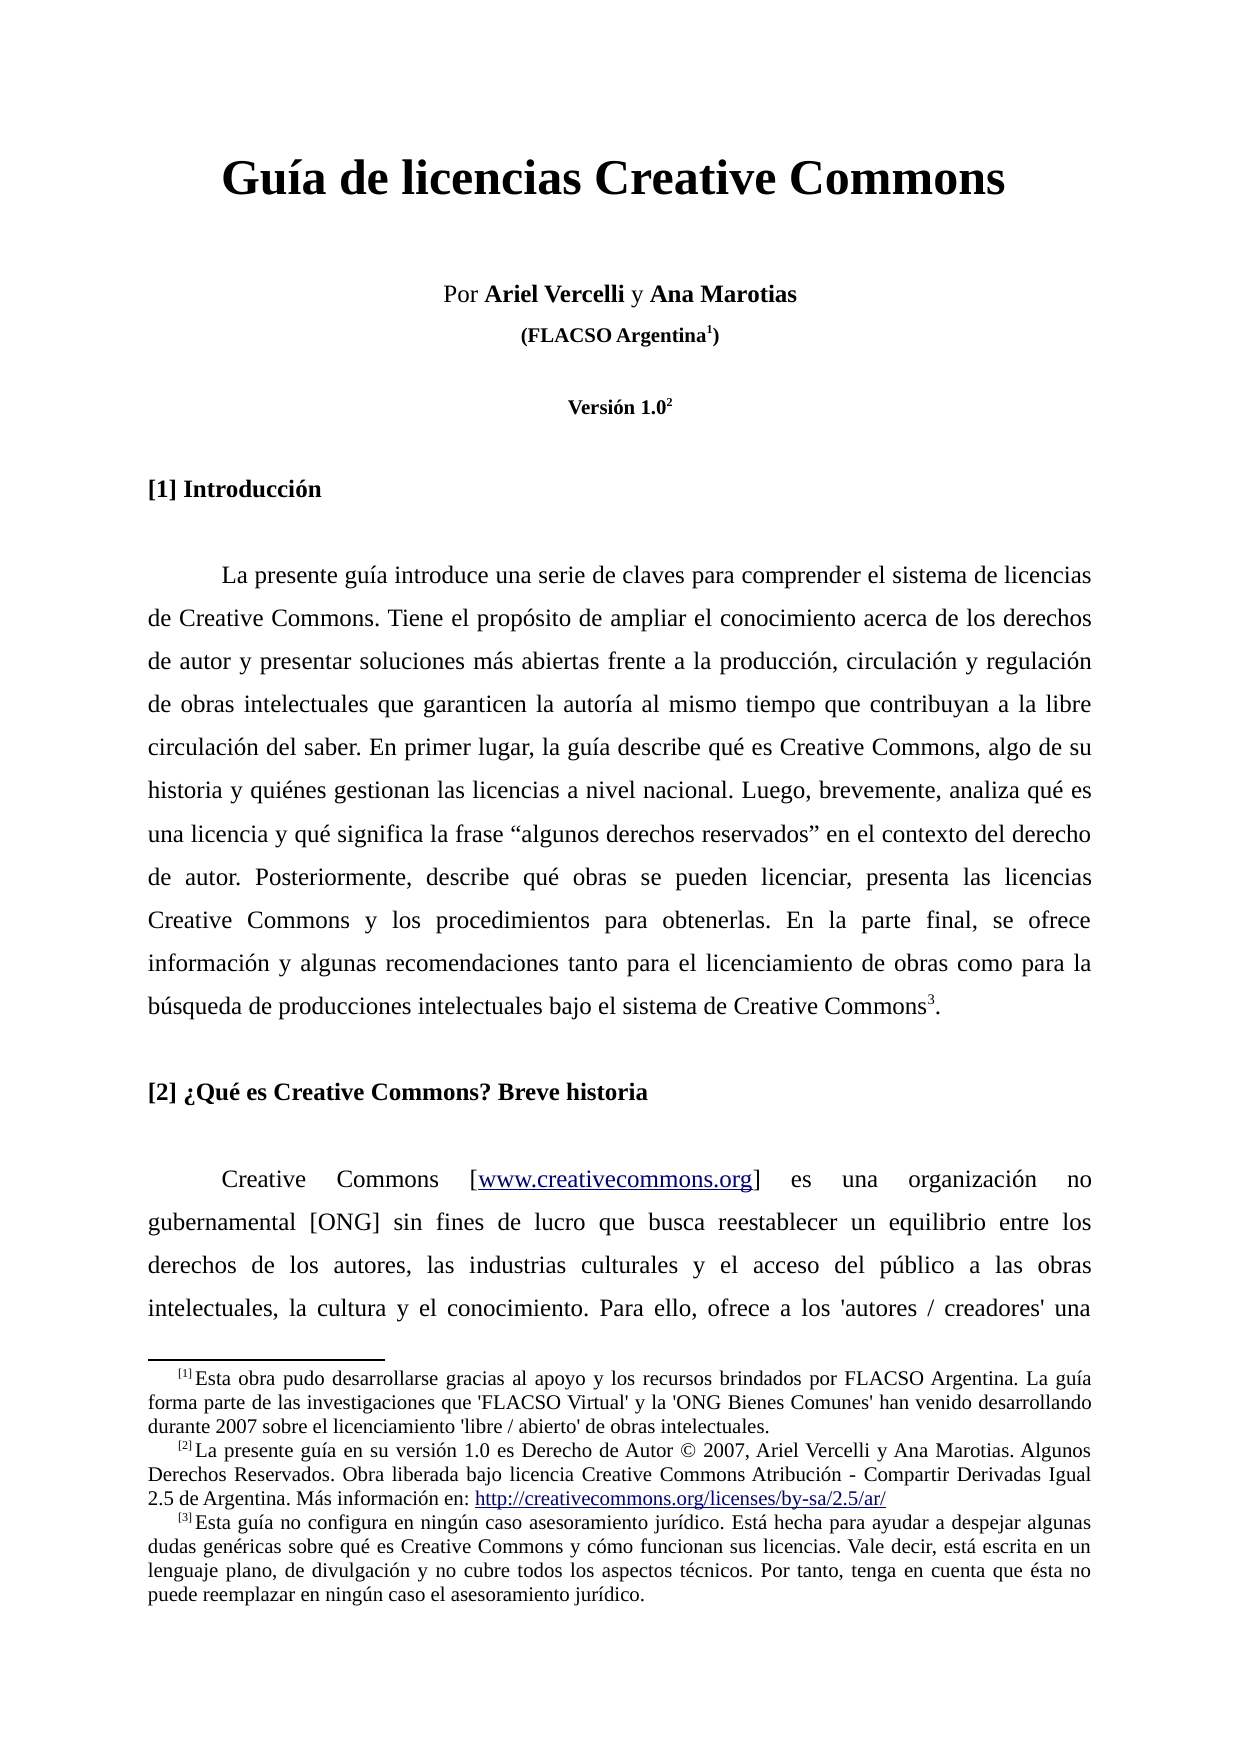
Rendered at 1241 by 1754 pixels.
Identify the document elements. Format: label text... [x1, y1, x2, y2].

text La presente guía introduce una serie de claves para comprender el sistema de licencias de Creative Commons. Tiene el propósito de ampliar el conocimiento acerca de los derechos de autor y presentar soluciones más abiertas frente a la producción, circulación y regulación de obras intelectuales que garanticen la autoría al mismo tiempo que contribuyan a la libre circulación del saber. En primer lugar, la guía describe qué es Creative Commons, algo de su historia y quiénes gestionan las licencias a nivel nacional. Luego, brevemente, analiza qué es una licencia y qué significa la frase “algunos derechos reservados” en el contexto del derecho de autor. Posteriormente, describe qué obras se pueden licenciar, presenta las licencias Creative Commons y los procedimientos para obtenerlas. En la parte final, se ofrece información y algunas recomendaciones tanto para el licenciamiento de obras como para la búsqueda de producciones intelectuales bajo el sistema de Creative Commons. [148, 560, 1092, 1020]
text [2] ¿Qué es Creative Commons? Breve historia [148, 1077, 1092, 1106]
text La presente guía en su versión 1.0 es Derecho de Autor © 2007, Ariel Vercelli y Ana Marotias. Algunos Derechos Reservados. Obra liberada bajo licencia Creative Commons Atribución - Compartir Derivadas Igual 2.5 de Argentina. Más información en: http://creativecommons.org/licenses/by-sa/2.5/ar/ [148, 1438, 1092, 1510]
text Versión 1.0 [148, 394, 1092, 419]
text Guía de licencias Creative Commons [148, 148, 1092, 205]
text Esta guía no configura en ningún caso asesoramiento jurídico. Está hecha para ayudar a despejar algunas dudas genéricas sobre qué es Creative Commons y cómo funcionan sus licencias. Vale decir, está escrita en un lenguaje plano, de divulgación y no cubre todos los aspectos técnicos. Por tanto, tenga en cuenta que ésta no puede reemplazar en ningún caso el asesoramiento jurídico. [148, 1510, 1092, 1606]
text Por Ariel Vercelli y Ana Marotias [148, 279, 1092, 308]
text Creative Commons [www.creativecommons.org] es una organización no gubernamental [ONG] sin fines de lucro que busca reestablecer un equilibrio entre los derechos de los autores, las industrias culturales y el acceso del público a las obras intelectuales, la cultura y el conocimiento. Para ello, ofrece a los 'autores / creadores' una [148, 1164, 1092, 1322]
text [1] Introducción [148, 474, 1092, 502]
text Esta obra pudo desarrollarse gracias al apoyo y los recursos brindados por FLACSO Argentina. La guía forma parte de las investigaciones que 'FLACSO Virtual' y la 'ONG Bienes Comunes' han venido desarrollando durante 2007 sobre el licenciamiento 'libre / abierto' de obras intelectuales. [148, 1366, 1092, 1438]
text (FLACSO Argentina) [148, 322, 1092, 347]
